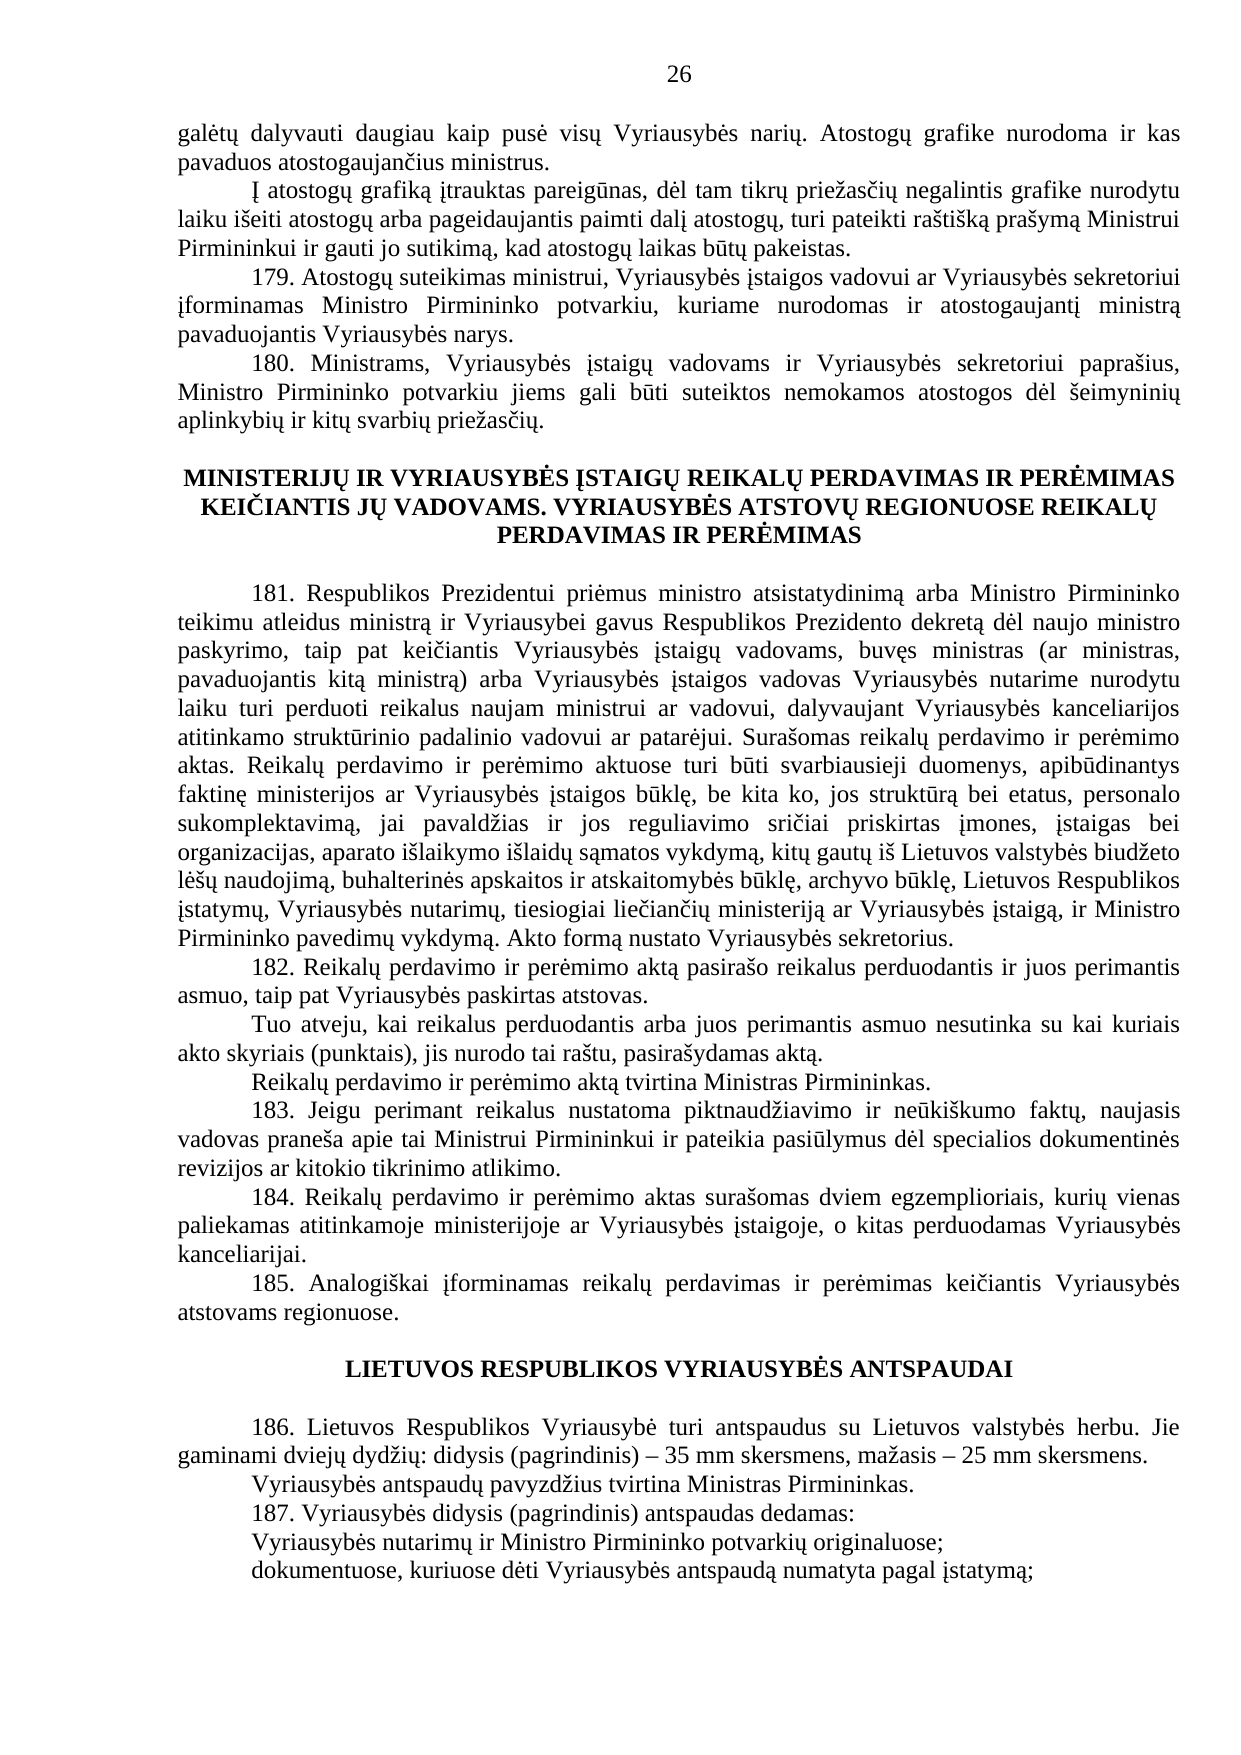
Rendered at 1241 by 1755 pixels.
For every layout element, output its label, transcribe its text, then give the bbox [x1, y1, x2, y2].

text 185. Analogiškai įforminamas reikalų perdavimas ir perėmimas keičiantis Vyriausybės atstovams regionuose. [177, 1268, 1181, 1326]
text 184. Reikalų perdavimo ir perėmimo aktas surašomas dviem egzemplioriais, kurių vienas paliekamas atitinkamoje ministerijoje ar Vyriausybės įstaigoje, o kitas perduodamas Vyriausybės kanceliarijai. [177, 1182, 1181, 1268]
text Lietuvos Respublikos Vyriausybės antspaudai [177, 1354, 1181, 1383]
text dokumentuose, kuriuose dėti Vyriausybės antspaudą numatyta pagal įstatymą; [177, 1556, 1181, 1584]
text Vyriausybės antspaudų pavyzdžius tvirtina Ministras Pirmininkas. [177, 1469, 1181, 1498]
text 183. Jeigu perimant reikalus nustatoma piktnaudžiavimo ir neūkiškumo faktų, naujasis vadovas praneša apie tai Ministrui Pirmininkui ir pateikia pasiūlymus dėl specialios dokumentinės revizijos ar kitokio tikrinimo atlikimo. [177, 1096, 1181, 1182]
text 181. Respublikos Prezidentui priėmus ministro atsistatydinimą arba Ministro Pirmininko teikimu atleidus ministrą ir Vyriausybei gavus Respublikos Prezidento dekretą dėl naujo ministro paskyrimo, taip pat keičiantis Vyriausybės įstaigų vadovams, buvęs ministras (ar ministras, pavaduojantis kitą ministrą) arba Vyriausybės įstaigos vadovas Vyriausybės nutarime nurodytu laiku turi perduoti reikalus naujam ministrui ar vadovui, dalyvaujant Vyriausybės kanceliarijos atitinkamo struktūrinio padalinio vadovui ar patarėjui. Surašomas reikalų perdavimo ir perėmimo aktas. Reikalų perdavimo ir perėmimo aktuose turi būti svarbiausieji duomenys, apibūdinantys faktinę ministerijos ar Vyriausybės įstaigos būklę, be kita ko, jos struktūrą bei etatus, personalo sukomplektavimą, jai pavaldžias ir jos reguliavimo sričiai priskirtas įmones, įstaigas bei organizacijas, aparato išlaikymo išlaidų sąmatos vykdymą, kitų gautų iš Lietuvos valstybės biudžeto lėšų naudojimą, buhalterinės apskaitos ir atskaitomybės būklę, archyvo būklę, Lietuvos Respublikos įstatymų, Vyriausybės nutarimų, tiesiogiai liečiančių ministeriją ar Vyriausybės įstaigą, ir Ministro Pirmininko pavedimų vykdymą. Akto formą nustato Vyriausybės sekretorius. [177, 578, 1181, 952]
text Tuo atveju, kai reikalus perduodantis arba juos perimantis asmuo nesutinka su kai kuriais akto skyriais (punktais), jis nurodo tai raštu, pasirašydamas aktą. [177, 1009, 1181, 1067]
text 186. Lietuvos Respublikos Vyriausybė turi antspaudus su Lietuvos valstybės herbu. Jie gaminami dviejų dydžių: didysis (pagrindinis) – 35 mm skersmens, mažasis – 25 mm skersmens. [177, 1412, 1181, 1469]
text galėtų dalyvauti daugiau kaip pusė visų Vyriausybės narių. Atostogų grafike nurodoma ir kas pavaduos atostogaujančius ministrus. [177, 118, 1181, 176]
text Į atostogų grafiką įtrauktas pareigūnas, dėl tam tikrų priežasčių negalintis grafike nurodytu laiku išeiti atostogų arba pageidaujantis paimti dalį atostogų, turi pateikti raštišką prašymą Ministrui Pirmininkui ir gauti jo sutikimą, kad atostogų laikas būtų pakeistas. [177, 176, 1181, 262]
text 182. Reikalų perdavimo ir perėmimo aktą pasirašo reikalus perduodantis ir juos perimantis asmuo, taip pat Vyriausybės paskirtas atstovas. [177, 952, 1181, 1009]
text 179. Atostogų suteikimas ministrui, Vyriausybės įstaigos vadovui ar Vyriausybės sekretoriui įforminamas Ministro Pirmininko potvarkiu, kuriame nurodomas ir atostogaujantį ministrą pavaduojantis Vyriausybės narys. [177, 262, 1181, 348]
text 180. Ministrams, Vyriausybės įstaigų vadovams ir Vyriausybės sekretoriui paprašius, Ministro Pirmininko potvarkiu jiems gali būti suteiktos nemokamos atostogos dėl šeimyninių aplinkybių ir kitų svarbių priežasčių. [177, 348, 1181, 434]
text Ministerijų ir Vyriausybės įstaigų reikalų perdavimas ir perėmimas keičiantis jų vadovams. Vyriausybės atstovų regionuose reikalų perdavimas ir perėmimas [177, 463, 1181, 549]
text Reikalų perdavimo ir perėmimo aktą tvirtina Ministras Pirmininkas. [177, 1067, 1181, 1096]
text Vyriausybės nutarimų ir Ministro Pirmininko potvarkių originaluose; [177, 1527, 1181, 1556]
text 187. Vyriausybės didysis (pagrindinis) antspaudas dedamas: [177, 1498, 1181, 1527]
